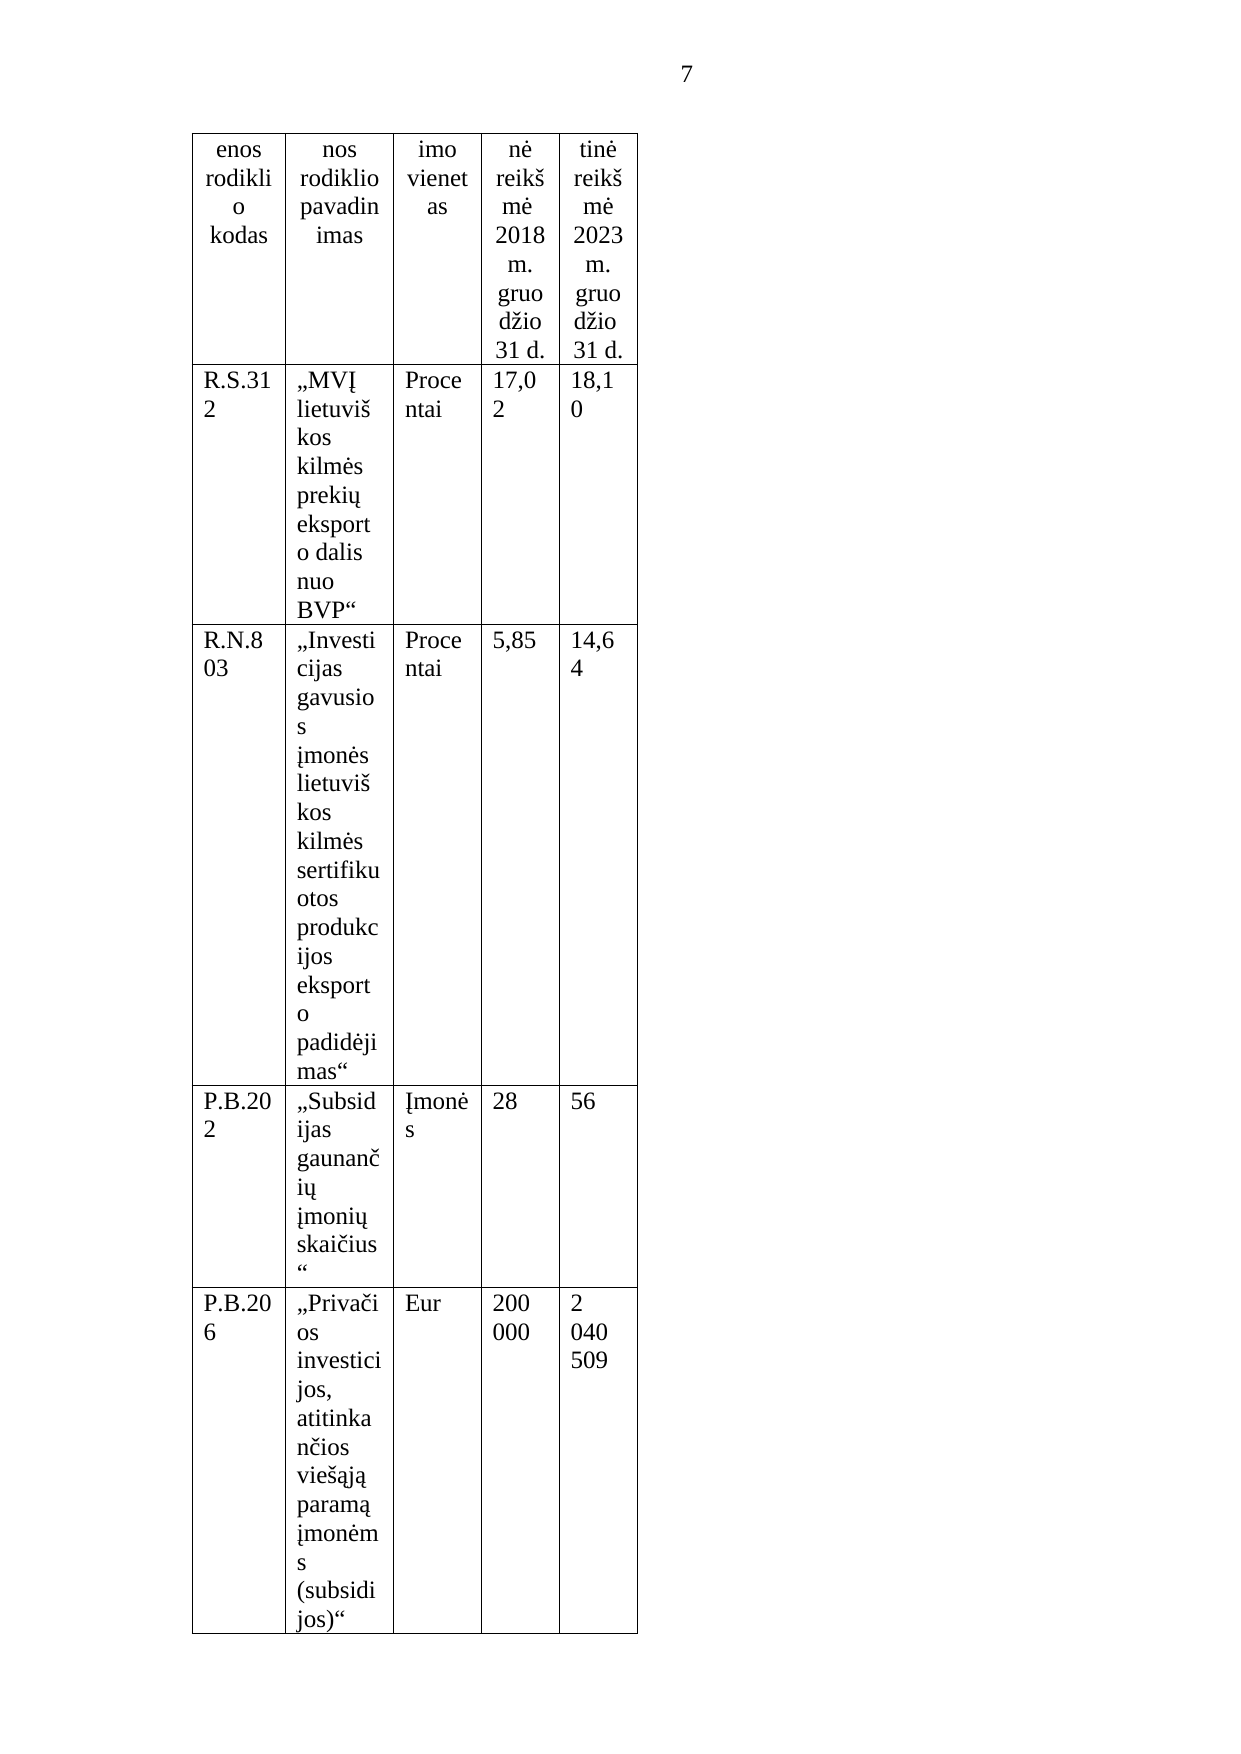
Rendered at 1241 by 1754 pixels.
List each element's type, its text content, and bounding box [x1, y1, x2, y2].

table_cell 17,02 [482, 365, 559, 624]
table_cell „MVĮ lietuviškos kilmės prekių eksporto dalis nuo BVP“ [286, 365, 393, 624]
table_cell R.N.803 [193, 625, 285, 1085]
table_cell Eur [394, 1288, 481, 1633]
table_header imo vienetas [394, 134, 481, 364]
table_cell 14,64 [560, 625, 637, 1085]
table_header tinė reikšmė 2023 m. gruodžio 31 d. [560, 134, 637, 364]
table_cell „Privačios investicijos, atitinkančios viešąją paramą įmonėms (subsidijos)“ [286, 1288, 393, 1633]
table_cell Procentai [394, 365, 481, 624]
table_header nos rodiklio pavadinimas [286, 134, 393, 364]
table_cell „Investicijas gavusios įmonės lietuviškos kilmės sertifikuotos produkcijos eksporto padidėjimas“ [286, 625, 393, 1085]
table_cell P.B.202 [193, 1086, 285, 1287]
table_cell P.B.206 [193, 1288, 285, 1633]
table_header enos rodiklio kodas [193, 134, 285, 364]
table_cell 28 [482, 1086, 559, 1287]
table_cell „Subsidijas gaunančių įmonių skaičius“ [286, 1086, 393, 1287]
table_cell 5,85 [482, 625, 559, 1085]
table_cell 56 [560, 1086, 637, 1287]
table_cell Įmonės [394, 1086, 481, 1287]
table_cell Procentai [394, 625, 481, 1085]
table_cell R.S.312 [193, 365, 285, 624]
table_header nė reikšmė 2018 m. gruodžio 31 d. [482, 134, 559, 364]
table_cell 200 000 [482, 1288, 559, 1633]
table_cell 2 040 509 [560, 1288, 637, 1633]
table_cell 18,10 [560, 365, 637, 624]
